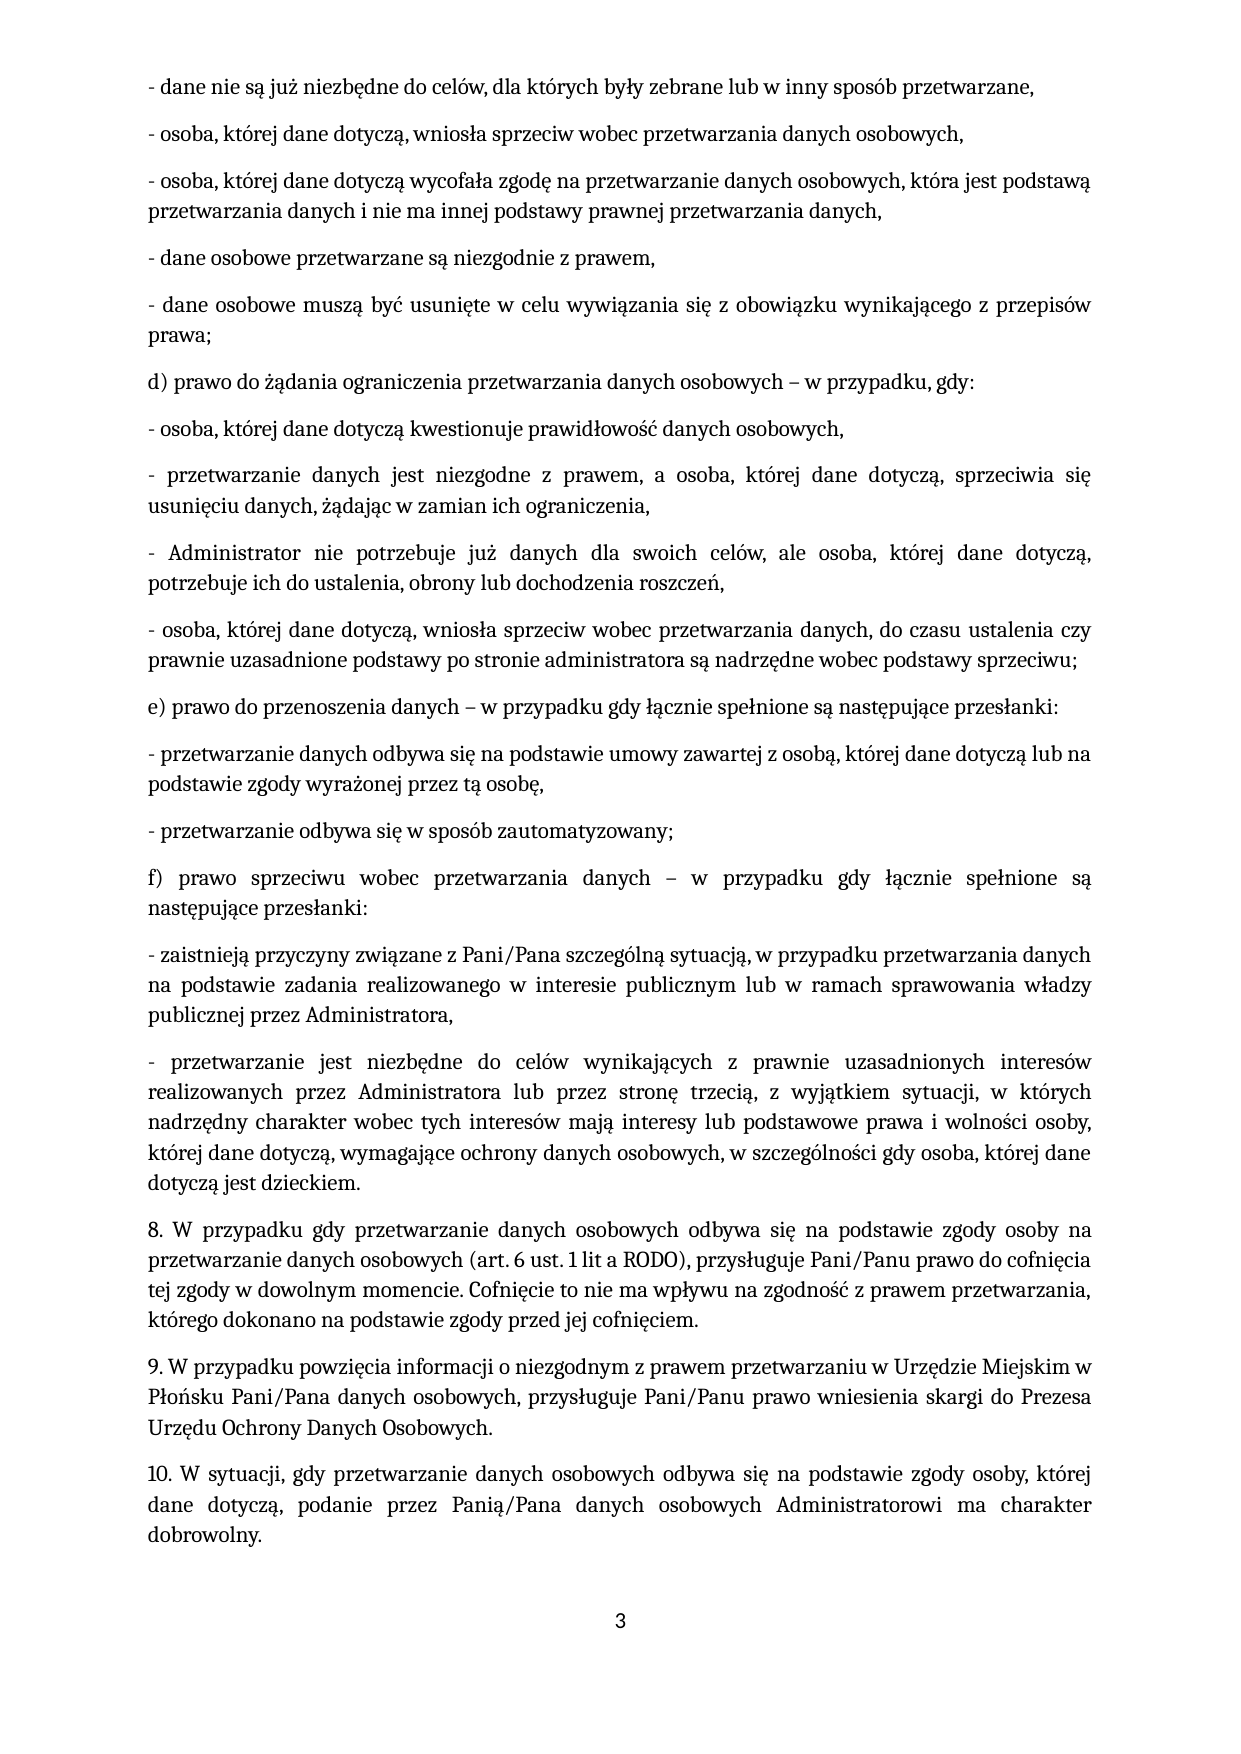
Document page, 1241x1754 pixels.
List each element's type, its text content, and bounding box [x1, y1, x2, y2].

text - przetwarzanie odbywa się w sposób zautomatyzowany; [148, 817, 1093, 844]
text - osoba, której dane dotyczą, wniosła sprzeciw wobec przetwarzania danych, do czasu ustalenia czy prawnie uzasadnione podstawy po stronie administratora są nadrzędne wobec podstawy sprzeciwu; [148, 616, 1093, 673]
text - osoba, której dane dotyczą, wniosła sprzeciw wobec przetwarzania danych osobowych, [148, 121, 1093, 147]
text - dane nie są już niezbędne do celów, dla których były zebrane lub w inny sposób przetwarzane, [148, 74, 1093, 100]
text - przetwarzanie danych odbywa się na podstawie umowy zawartej z osobą, której dane dotyczą lub na podstawie zgody wyrażonej przez tą osobę, [148, 740, 1093, 797]
text d) prawo do żądania ograniczenia przetwarzania danych osobowych – w przypadku, gdy: [148, 368, 1093, 395]
text - przetwarzanie jest niezbędne do celów wynikających z prawnie uzasadnionych interesów realizowanych przez Administratora lub przez stronę trzecią, z wyjątkiem sytuacji, w których nadrzędny charakter wobec tych interesów mają interesy lub podstawowe prawa i wolności osoby, której dane dotyczą, wymagające ochrony danych osobowych, w szczególności gdy osoba, której dane dotyczą jest dzieckiem. [148, 1049, 1093, 1196]
text f) prawo sprzeciwu wobec przetwarzania danych – w przypadku gdy łącznie spełnione są następujące przesłanki: [148, 864, 1093, 921]
text - Administrator nie potrzebuje już danych dla swoich celów, ale osoba, której dane dotyczą, potrzebuje ich do ustalenia, obrony lub dochodzenia roszczeń, [148, 539, 1093, 596]
text - dane osobowe przetwarzane są niezgodnie z prawem, [148, 244, 1093, 271]
text - przetwarzanie danych jest niezgodne z prawem, a osoba, której dane dotyczą, sprzeciwia się usunięciu danych, żądając w zamian ich ograniczenia, [148, 462, 1093, 519]
text - osoba, której dane dotyczą kwestionuje prawidłowość danych osobowych, [148, 415, 1093, 442]
text - dane osobowe muszą być usunięte w celu wywiązania się z obowiązku wynikającego z przepisów prawa; [148, 291, 1093, 348]
text e) prawo do przenoszenia danych – w przypadku gdy łącznie spełnione są następujące przesłanki: [148, 693, 1093, 720]
text - osoba, której dane dotyczą wycofała zgodę na przetwarzanie danych osobowych, która jest podstawą przetwarzania danych i nie ma innej podstawy prawnej przetwarzania danych, [148, 167, 1093, 224]
text 8. W przypadku gdy przetwarzanie danych osobowych odbywa się na podstawie zgody osoby na przetwarzanie danych osobowych (art. 6 ust. 1 lit a RODO), przysługuje Pani/Panu prawo do cofnięcia tej zgody w dowolnym momencie. Cofnięcie to nie ma wpływu na zgodność z prawem przetwarzania, którego dokonano na podstawie zgody przed jej cofnięciem. [148, 1216, 1093, 1333]
text - zaistnieją przyczyny związane z Pani/Pana szczególną sytuacją, w przypadku przetwarzania danych na podstawie zadania realizowanego w interesie publicznym lub w ramach sprawowania władzy publicznej przez Administratora, [148, 941, 1093, 1028]
text 9. W przypadku powzięcia informacji o niezgodnym z prawem przetwarzaniu w Urzędzie Miejskim w Płońsku Pani/Pana danych osobowych, przysługuje Pani/Panu prawo wniesienia skargi do Prezesa Urzędu Ochrony Danych Osobowych. [148, 1354, 1093, 1441]
text 10. W sytuacji, gdy przetwarzanie danych osobowych odbywa się na podstawie zgody osoby, której dane dotyczą, podanie przez Panią/Pana danych osobowych Administratorowi ma charakter dobrowolny. [148, 1461, 1093, 1548]
